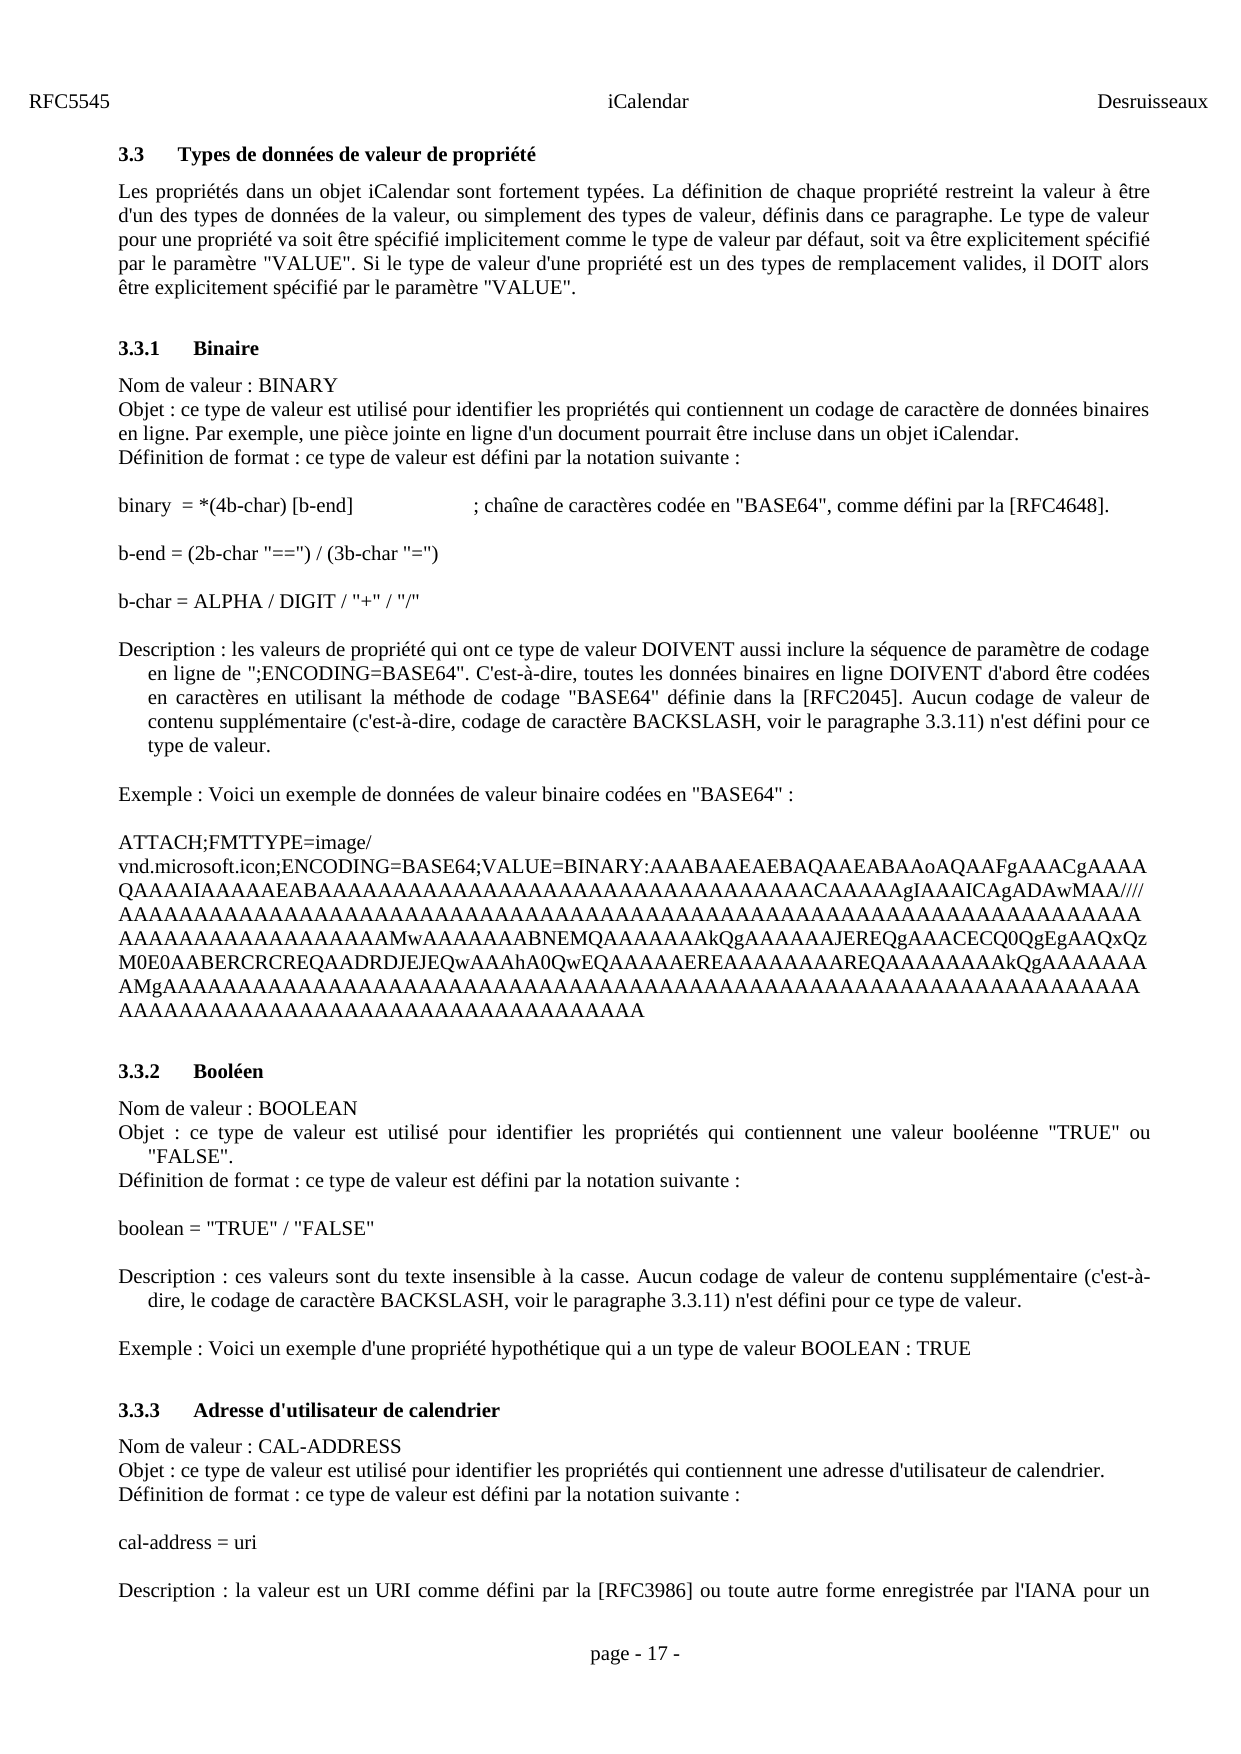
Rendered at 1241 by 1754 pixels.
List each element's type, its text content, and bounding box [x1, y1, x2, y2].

text Objet : ce type de valeur est utilisé pour identifier les propriétés qui contiennent un codage de caractère de données binaires en ligne. Par exemple, une pièce jointe en ligne d'un document pourrait être incluse dans un objet iCalendar. [118, 397, 1152, 445]
text boolean = "TRUE" / "FALSE" [118, 1216, 1152, 1240]
text Description : ces valeurs sont du texte insensible à la casse. Aucun codage de valeur de contenu supplémentaire (c'est-à-dire, le codage de caractère BACKSLASH, voir le paragraphe 3.3.11) n'est défini pour ce type de valeur. [118, 1264, 1152, 1312]
text Définition de format : ce type de valeur est défini par la notation suivante : [118, 1482, 1152, 1506]
text Objet : ce type de valeur est utilisé pour identifier les propriétés qui contiennent une valeur booléenne "TRUE" ou "FALSE". [118, 1120, 1152, 1168]
text Description : la valeur est un URI comme défini par la [RFC3986] ou toute autre forme enregistrée par l'IANA pour un [118, 1578, 1152, 1602]
subtitle 3.3.3 Adresse d'utilisateur de calendrier [118, 1397, 1152, 1422]
text Exemple : Voici un exemple de données de valeur binaire codées en "BASE64" : [118, 782, 1152, 806]
text Exemple : Voici un exemple d'une propriété hypothétique qui a un type de valeur BOOLEAN : TRUE [118, 1336, 1152, 1360]
subtitle 3.3.2 Booléen [118, 1059, 1152, 1083]
subtitle 3.3 Types de données de valeur de propriété [118, 142, 1152, 166]
text Nom de valeur : BOOLEAN [118, 1096, 1152, 1120]
text Définition de format : ce type de valeur est défini par la notation suivante : [118, 1168, 1152, 1192]
text Nom de valeur : CAL-ADDRESS [118, 1434, 1152, 1458]
text cal-address = uri [118, 1530, 1152, 1554]
text binary = *(4b-char) [b-end] ; chaîne de caractères codée en "BASE64", comme défini par la [RFC4648]. [118, 493, 1152, 517]
text Définition de format : ce type de valeur est défini par la notation suivante : [118, 445, 1152, 469]
text Description : les valeurs de propriété qui ont ce type de valeur DOIVENT aussi inclure la séquence de paramètre de codage en ligne de ";ENCODING=BASE64". C'est-à-dire, toutes les données binaires en ligne DOIVENT d'abord être codées en caractères en utilisant la méthode de codage "BASE64" définie dans la [RFC2045]. Aucun codage de valeur de contenu supplémentaire (c'est-à-dire, codage de caractère BACKSLASH, voir le paragraphe 3.3.11) n'est défini pour ce type de valeur. [118, 637, 1152, 757]
text b-char = ALPHA / DIGIT / "+" / "/" [118, 589, 1152, 613]
text b-end = (2b-char "==") / (3b-char "=") [118, 541, 1152, 565]
text ATTACH;FMTTYPE=image/vnd.microsoft.icon;ENCODING=BASE64;VALUE=BINARY:AAABAAEAEBAQAAEABAAoAQAAFgAAACgAAAAQAAAAIAAAAAEABAAAAAAAAAAAAAAAAAAAAAAAAAAAAAAAAACAAAAAgIAAAICAgADAwMAA////AAAAAAAAAAAAAAAAAAAAAAAAAAAAAAAAAAAAAAAAAAAAAAAAAAAAAAAAAAAAAAAAAAAAAAAAAAAAAAAAAAAAAAMwAAAAAAABNEMQAAAAAAAkQgAAAAAAJEREQgAAACECQ0QgEgAAQxQzM0E0AABERCRCREQAADRDJEJEQwAAAhA0QwEQAAAAAEREAAAAAAAAREQAAAAAAAAkQgAAAAAAAAMgAAAAAAAAAAAAAAAAAAAAAAAAAAAAAAAAAAAAAAAAAAAAAAAAAAAAAAAAAAAAAAAAAAAAAAAAAAAAAAAAAAAAAAAAAAAAAAAAAAAA [118, 830, 1152, 1022]
text Nom de valeur : BINARY [118, 372, 1152, 397]
subtitle 3.3.1 Binaire [118, 336, 1152, 360]
text Objet : ce type de valeur est utilisé pour identifier les propriétés qui contiennent une adresse d'utilisateur de calendrier. [118, 1458, 1152, 1482]
text Les propriétés dans un objet iCalendar sont fortement typées. La définition de chaque propriété restreint la valeur à être d'un des types de données de la valeur, ou simplement des types de valeur, définis dans ce paragraphe. Le type de valeur pour une propriété va soit être spécifié implicitement comme le type de valeur par défaut, soit va être explicitement spécifié par le paramètre "VALUE". Si le type de valeur d'une propriété est un des types de remplacement valides, il DOIT alors être explicitement spécifié par le paramètre "VALUE". [118, 179, 1152, 299]
